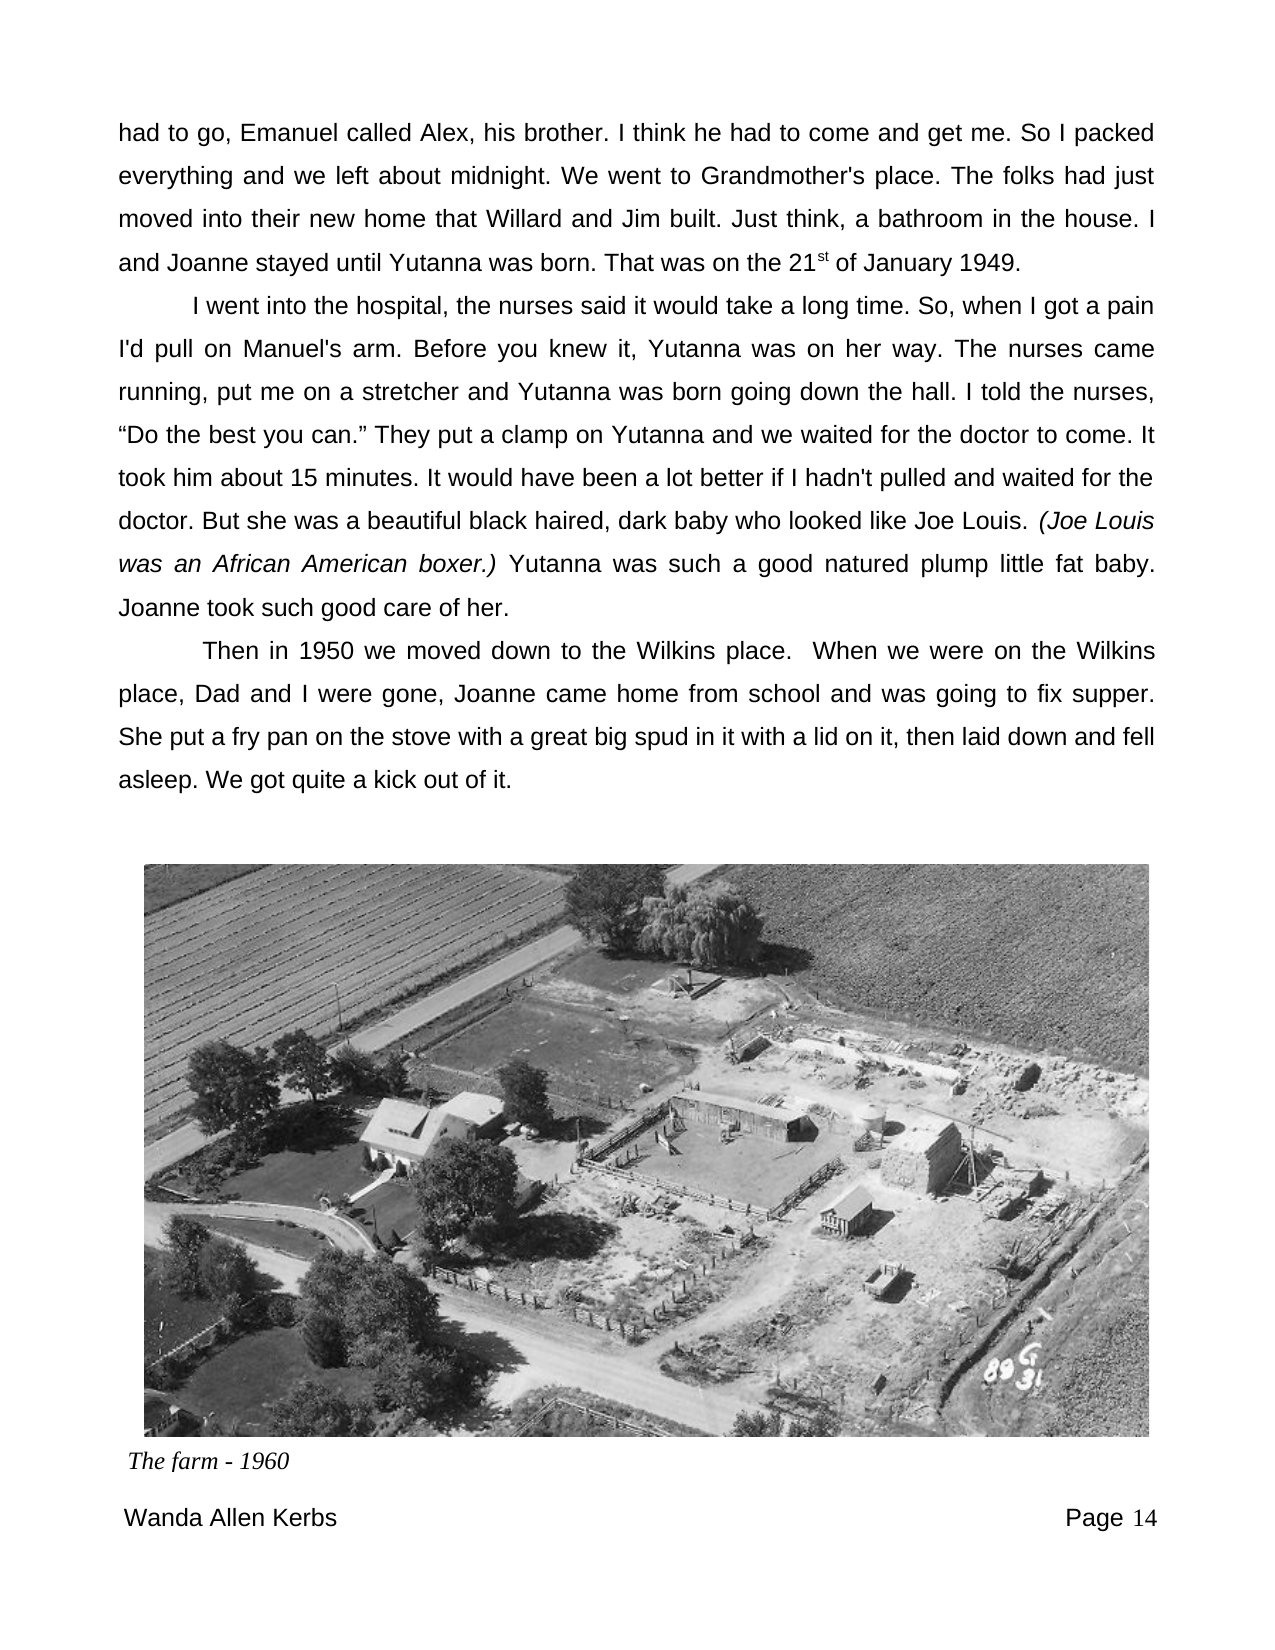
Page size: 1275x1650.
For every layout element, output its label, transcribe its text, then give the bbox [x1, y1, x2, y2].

text I went into the hospital, the nurses said it would take a long time. So, when I got a pain I'd pull on Manuel's arm. Before you knew it, Yutanna was on her way. The nurses came running, put me on a stretcher and Yutanna was born going down the hall. I told the nurses, “Do the best you can.” They put a clamp on Yutanna and we waited for the doctor to come. It took him about 15 minutes. It would have been a lot better if I hadn't pulled and waited for the doctor. But she was a beautiful black haired, dark baby who looked like Joe Louis. (Joe Louis was an African American boxer.) Yutanna was such a good natured plump little fat baby. Joanne took such good care of her. [118, 291, 1157, 621]
picture [144, 864, 1150, 1437]
text had to go, Emanuel called Alex, his brother. I think he had to come and get me. So I packed everything and we left about midnight. We went to Grandmother's place. The folks had just moved into their new home that Willard and Jim built. Just think, a bathroom in the house. I and Joanne stayed until Yutanna was born. That was on the 21st of January 1949. [118, 118, 1157, 276]
text The farm - 1960 [127, 1446, 1163, 1472]
text Then in 1950 we moved down to the Wilkins place. When we were on the Wilkins place, Dad and I were gone, Joanne came home from school and was going to fix supper. She put a fry pan on the stove with a great big spud in it with a lid on it, then laid down and fell asleep. We got quite a kick out of it. [118, 636, 1157, 794]
